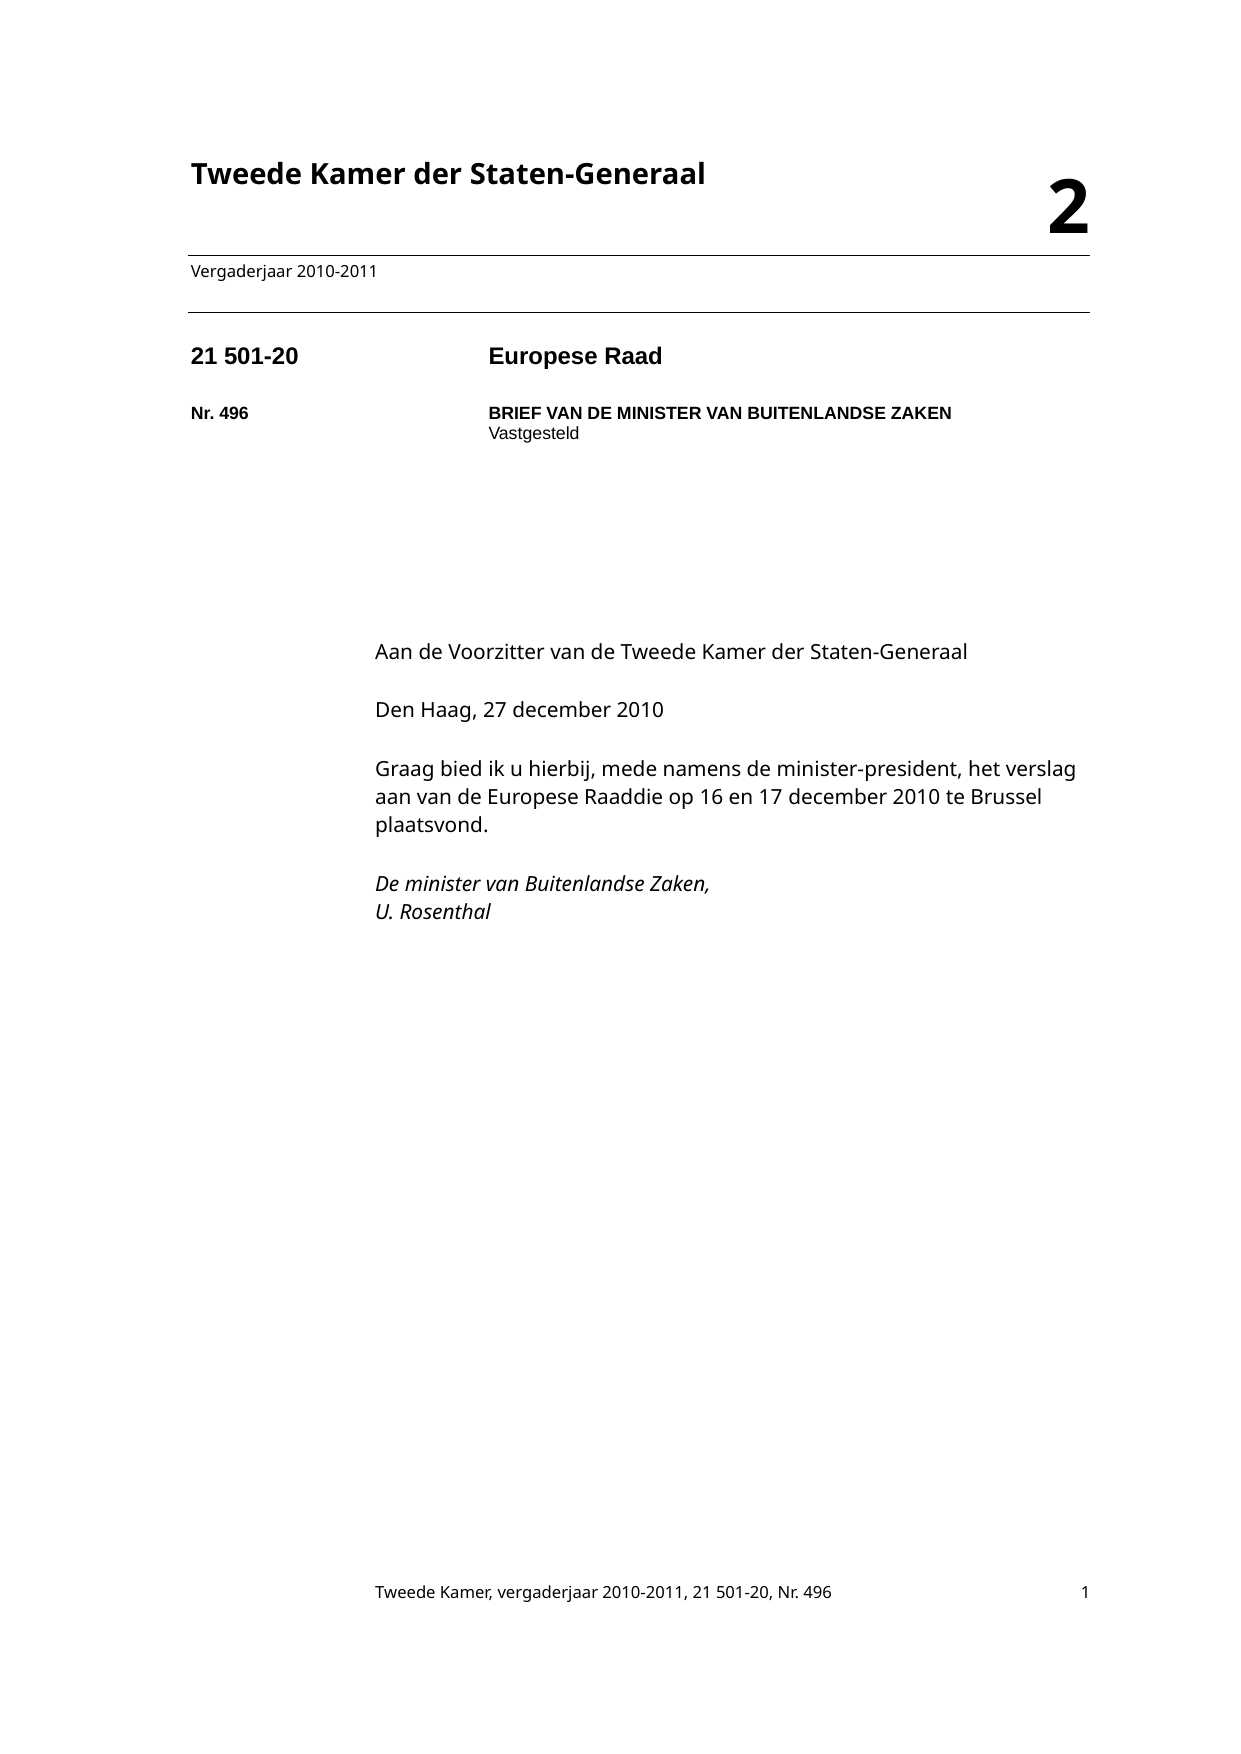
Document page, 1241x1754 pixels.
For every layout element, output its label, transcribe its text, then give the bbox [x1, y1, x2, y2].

table_cell Nr. 496 [188, 399, 485, 518]
table_cell Vergaderjaar 2010-2011 [188, 256, 485, 312]
table_cell [485, 313, 1090, 339]
table_cell BRIEF VAN DE MINISTER VAN BUITENLANDSE ZAKEN Vastgesteld [485, 399, 1090, 518]
text U. Rosenthal [375, 897, 1090, 926]
text De minister van Buitenlandse Zaken, [375, 869, 1090, 897]
text Den Haag, 27 december 2010 [375, 695, 1090, 724]
table_cell Europese Raad [485, 339, 1090, 399]
text Graag bied ik u hierbij, mede namens de minister-president, het verslag aan van de Europese Raaddie op 16 en 17 december 2010 te Brussel plaatsvond. [375, 754, 1090, 839]
table_cell 21 501-20 [188, 339, 485, 399]
table_cell [188, 313, 485, 339]
table_header 2 [910, 150, 1090, 255]
table_header Tweede Kamer der Staten-Generaal [188, 150, 909, 255]
text Aan de Voorzitter van de Tweede Kamer der Staten-Generaal [375, 637, 1090, 665]
table_cell [485, 256, 1090, 312]
